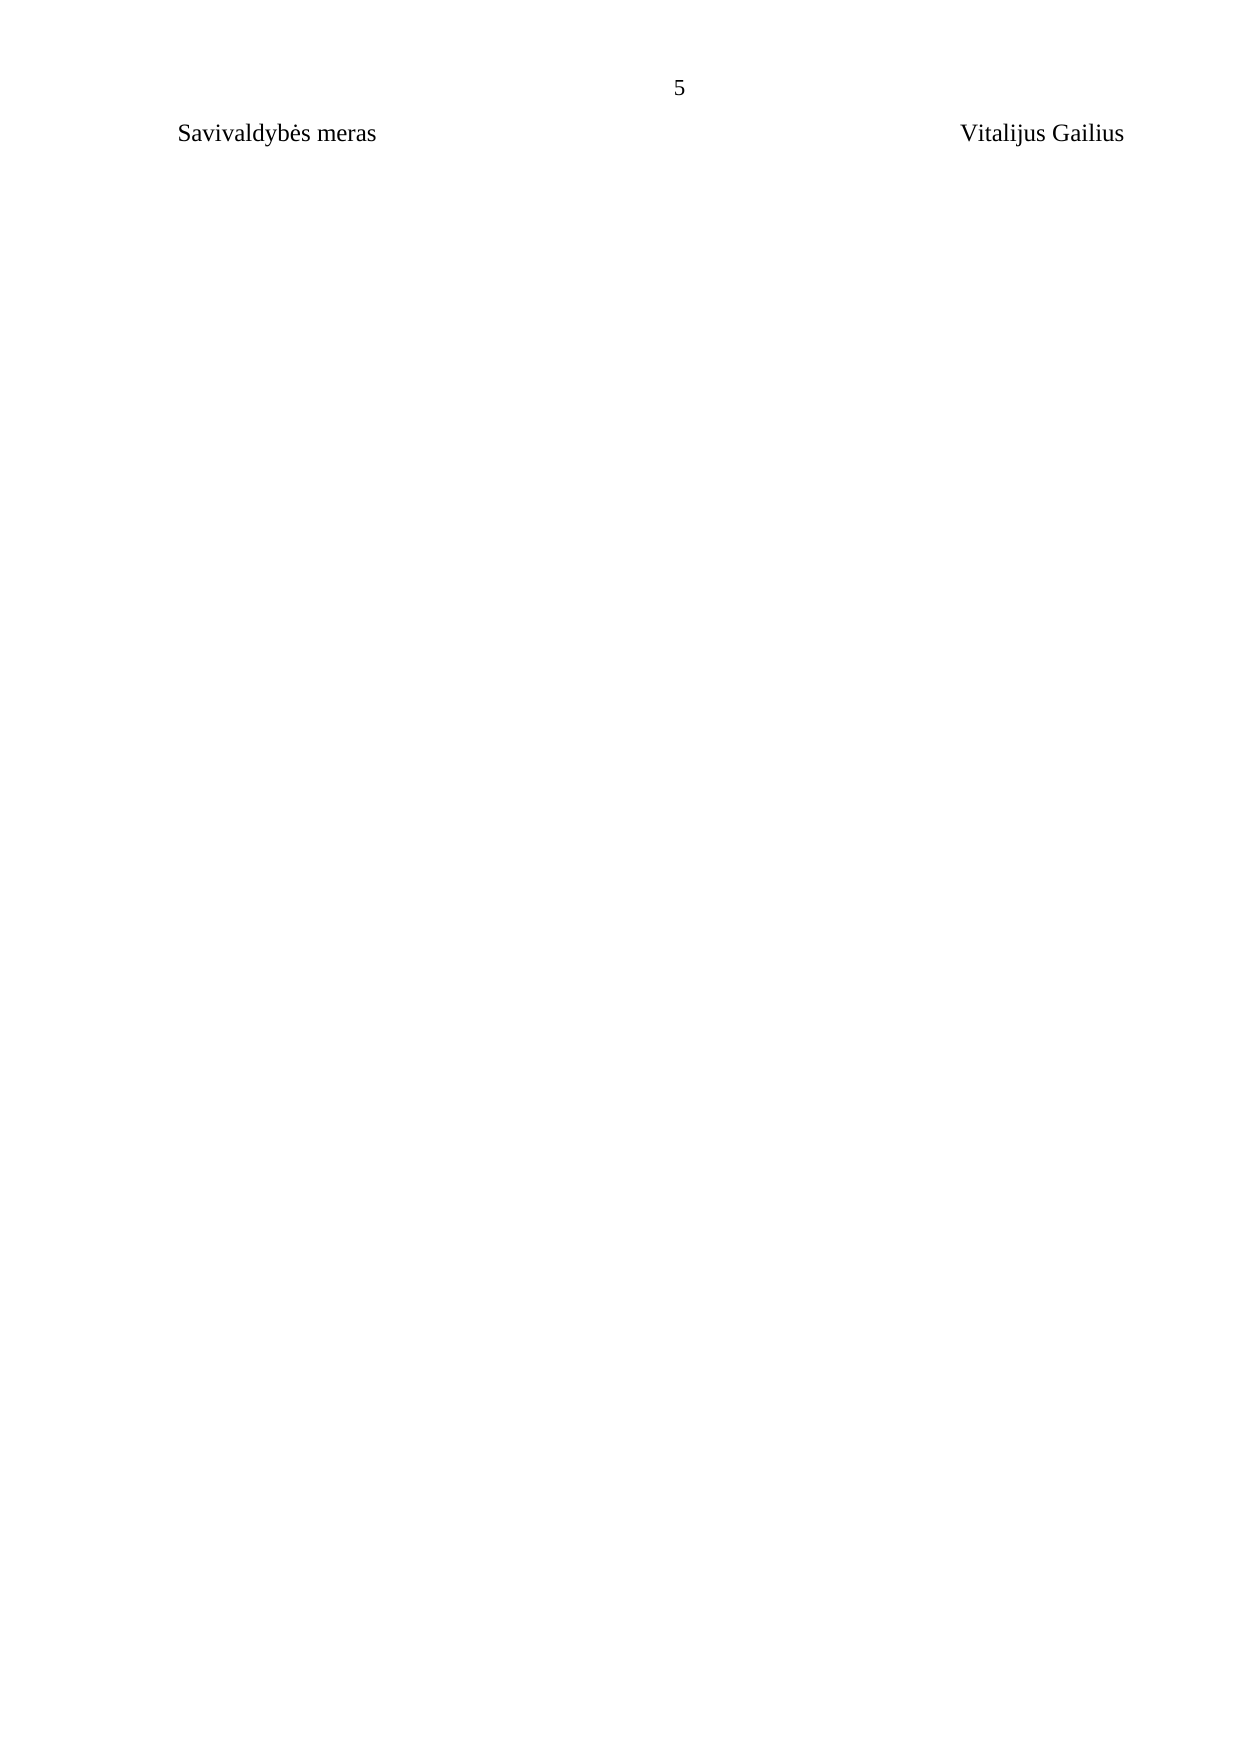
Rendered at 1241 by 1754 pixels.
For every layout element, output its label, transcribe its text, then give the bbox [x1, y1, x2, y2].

text Savivaldybės meras Vitalijus Gailius [177, 118, 1181, 147]
